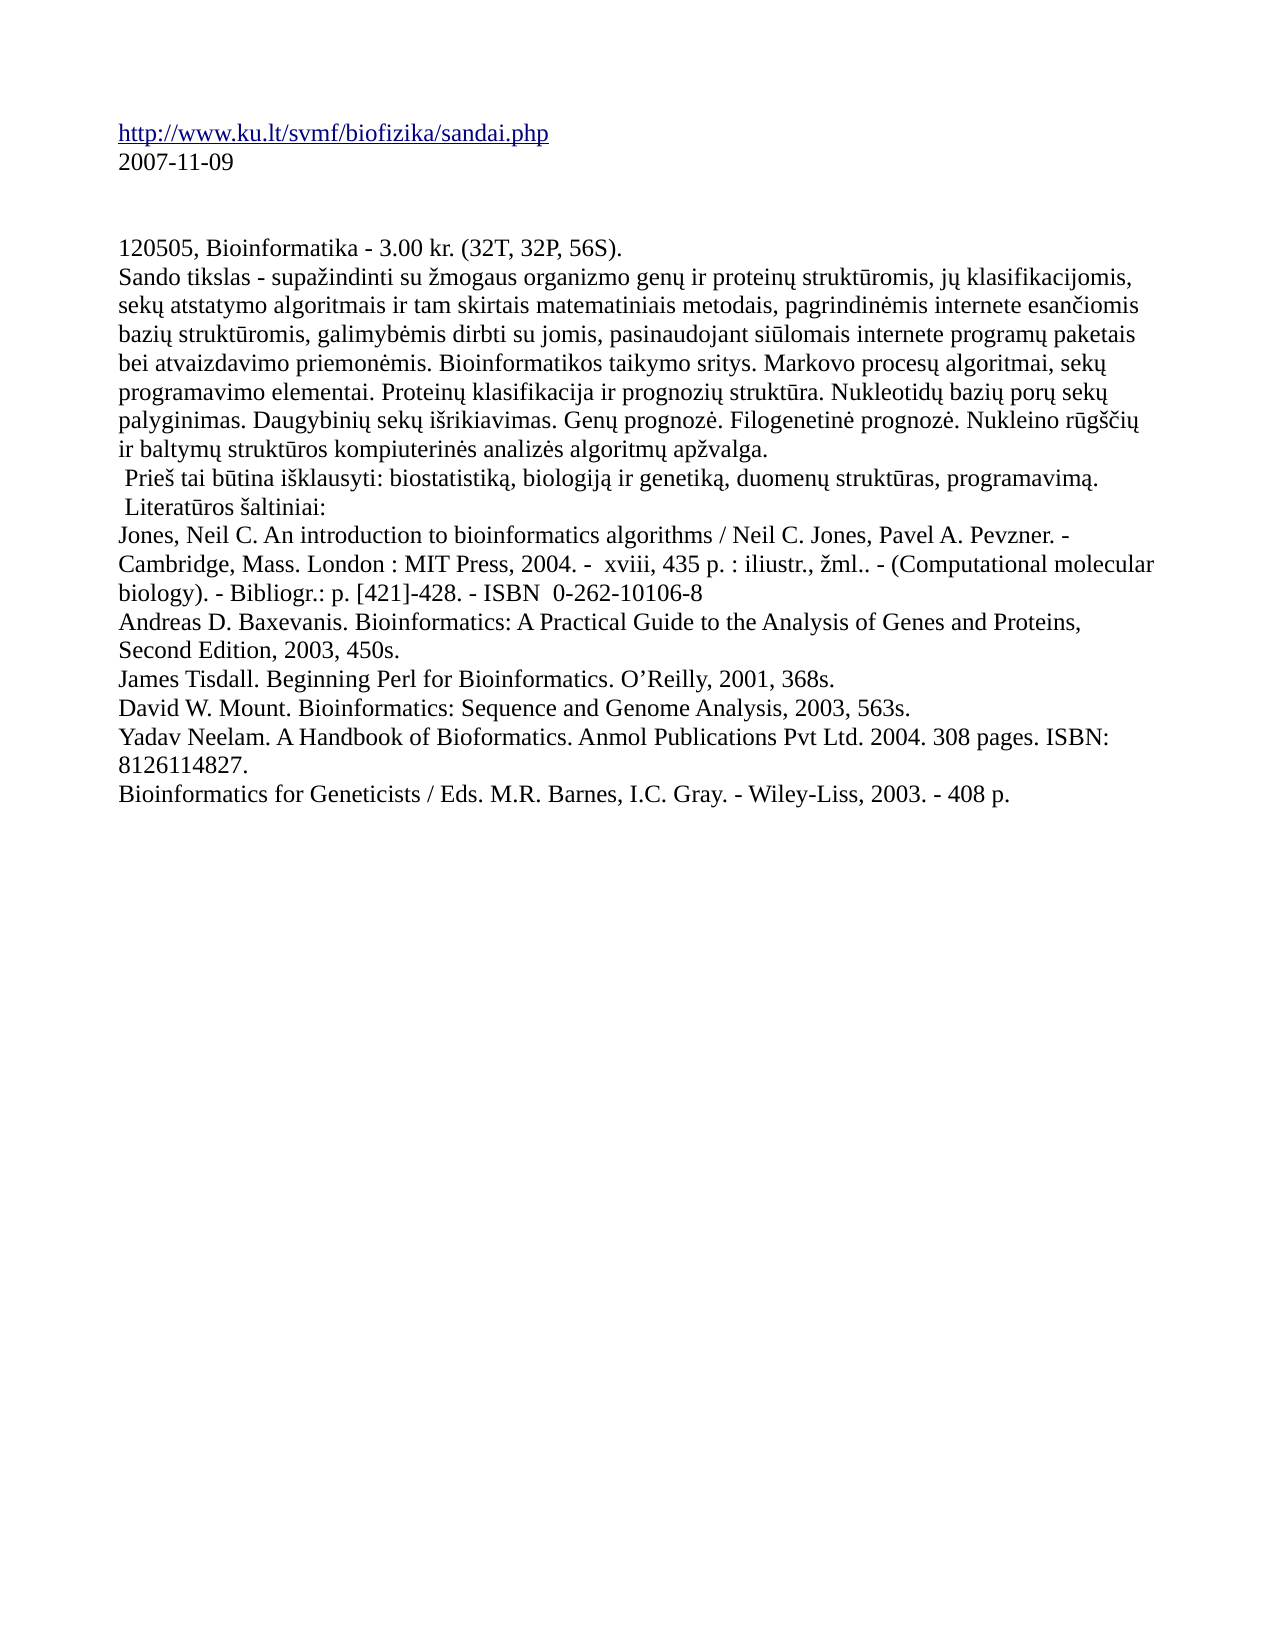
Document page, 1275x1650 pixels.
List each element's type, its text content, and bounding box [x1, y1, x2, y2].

text Bioinformatics for Geneticists / Eds. M.R. Barnes, I.C. Gray. - Wiley-Liss, 2003. - 408 p. [118, 779, 1157, 808]
text James Tisdall. Beginning Perl for Bioinformatics. O’Reilly, 2001, 368s. [118, 664, 1157, 693]
text Jones, Neil C. An introduction to bioinformatics algorithms / Neil C. Jones, Pavel A. Pevzner. - Cambridge, Mass. London : MIT Press, 2004. - xviii, 435 p. : iliustr., žml.. - (Computational molecular biology). - Bibliogr.: p. [421]-428. - ISBN 0-262-10106-8 [118, 521, 1157, 607]
text Yadav Neelam. A Handbook of Bioformatics. Anmol Publications Pvt Ltd. 2004. 308 pages. ISBN: 8126114827. [118, 722, 1157, 779]
text Andreas D. Baxevanis. Bioinformatics: A Practical Guide to the Analysis of Genes and Proteins, Second Edition, 2003, 450s. [118, 607, 1157, 664]
text Literatūros šaltiniai: [118, 492, 1157, 521]
text Prieš tai būtina išklausyti: biostatistiką, biologiją ir genetiką, duomenų struktūras, programavimą. [118, 463, 1157, 492]
text http://www.ku.lt/svmf/biofizika/sandai.php [118, 118, 1157, 147]
text 120505, Bioinformatika - 3.00 kr. (32T, 32P, 56S). [118, 233, 1157, 262]
text David W. Mount. Bioinformatics: Sequence and Genome Analysis, 2003, 563s. [118, 693, 1157, 722]
text Sando tikslas - supažindinti su žmogaus organizmo genų ir proteinų struktūromis, jų klasifikacijomis, sekų atstatymo algoritmais ir tam skirtais matematiniais metodais, pagrindinėmis internete esančiomis bazių struktūromis, galimybėmis dirbti su jomis, pasinaudojant siūlomais internete programų paketais bei atvaizdavimo priemonėmis. Bioinformatikos taikymo sritys. Markovo procesų algoritmai, sekų programavimo elementai. Proteinų klasifikacija ir prognozių struktūra. Nukleotidų bazių porų sekų palyginimas. Daugybinių sekų išrikiavimas. Genų prognozė. Filogenetinė prognozė. Nukleino rūgščių ir baltymų struktūros kompiuterinės analizės algoritmų apžvalga. [118, 262, 1157, 463]
text 2007-11-09 [118, 147, 1157, 176]
